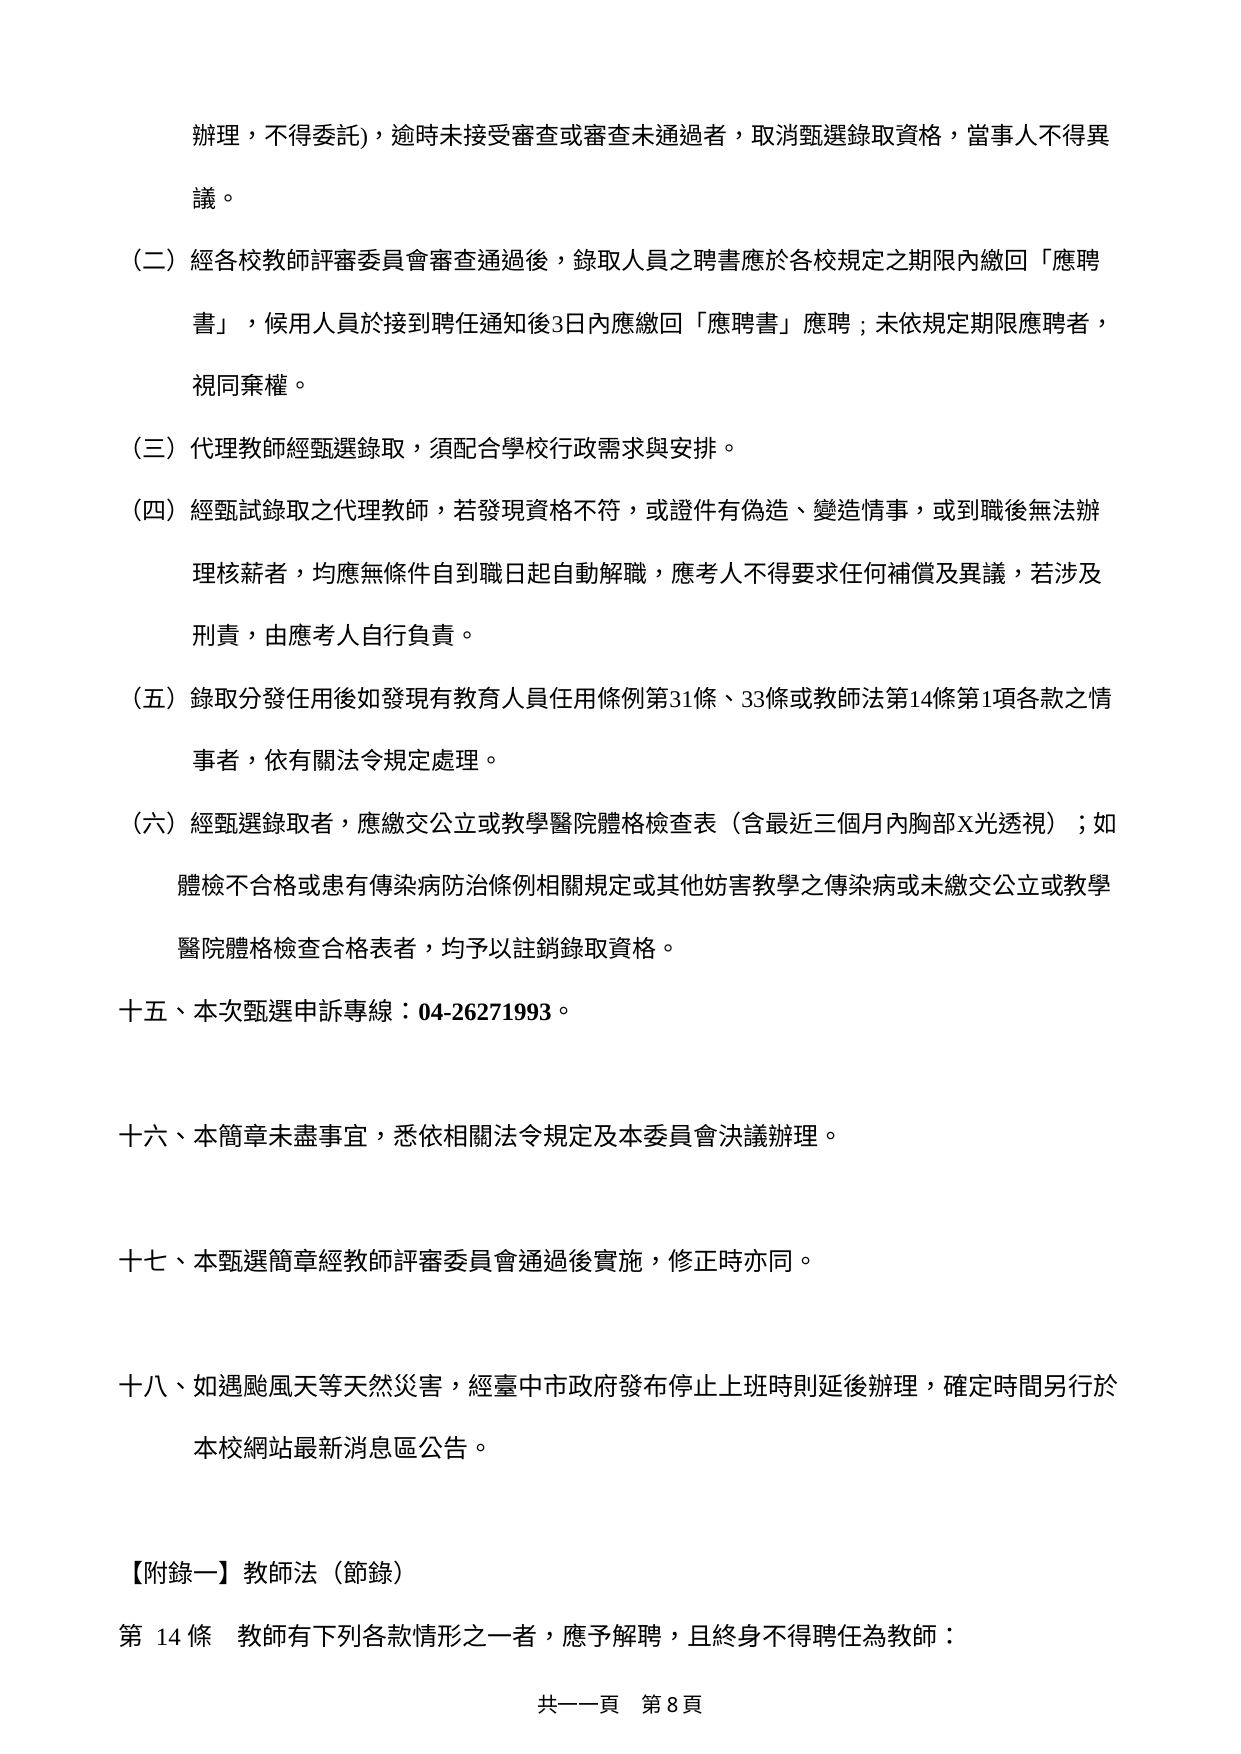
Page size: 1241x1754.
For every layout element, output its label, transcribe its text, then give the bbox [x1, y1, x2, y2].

text 十七、本甄選簡章經教師評審委員會通過後實施，修正時亦同。 [118, 1217, 1122, 1280]
text （四）經甄試錄取之代理教師，若發現資格不符，或證件有偽造、變造情事，或到職後無法辦理核薪者，均應無條件自到職日起自動解職，應考人不得要求任何補償及異議，若涉及刑責，由應考人自行負責。 [118, 467, 1122, 655]
text （三）代理教師經甄選錄取，須配合學校行政需求與安排。 [118, 405, 1122, 467]
text （五）錄取分發任用後如發現有教育人員任用條例第31條、33條或教師法第14條第1項各款之情事者，依有關法令規定處理。 [118, 655, 1122, 780]
text 十八、如遇颱風天等天然災害，經臺中市政府發布停止上班時則延後辦理，確定時間另行於本校網站最新消息區公告。 [118, 1342, 1122, 1467]
text 十六、本簡章未盡事宜，悉依相關法令規定及本委員會決議辦理。 [118, 1092, 1122, 1155]
text （六）經甄選錄取者，應繳交公立或教學醫院體格檢查表（含最近三個月內胸部X光透視）；如體檢不合格或患有傳染病防治條例相關規定或其他妨害教學之傳染病或未繳交公立或教學醫院體格檢查合格表者，均予以註銷錄取資格。 [118, 780, 1122, 967]
text （二）經各校教師評審委員會審查通過後，錄取人員之聘書應於各校規定之期限內繳回「應聘書」，候用人員於接到聘任通知後3日內應繳回「應聘書」應聘﹔未依規定期限應聘者，視同棄權。 [118, 217, 1122, 405]
text 辦理，不得委託)，逾時未接受審查或審查未通過者，取消甄選錄取資格，當事人不得異議。 [118, 92, 1122, 217]
text 十五、本次甄選申訴專線：04-26271993。 [118, 967, 1122, 1030]
text 【附錄一】教師法（節錄） [118, 1530, 1122, 1592]
text 第 14 條 教師有下列各款情形之一者，應予解聘，且終身不得聘任為教師： [118, 1592, 1122, 1655]
